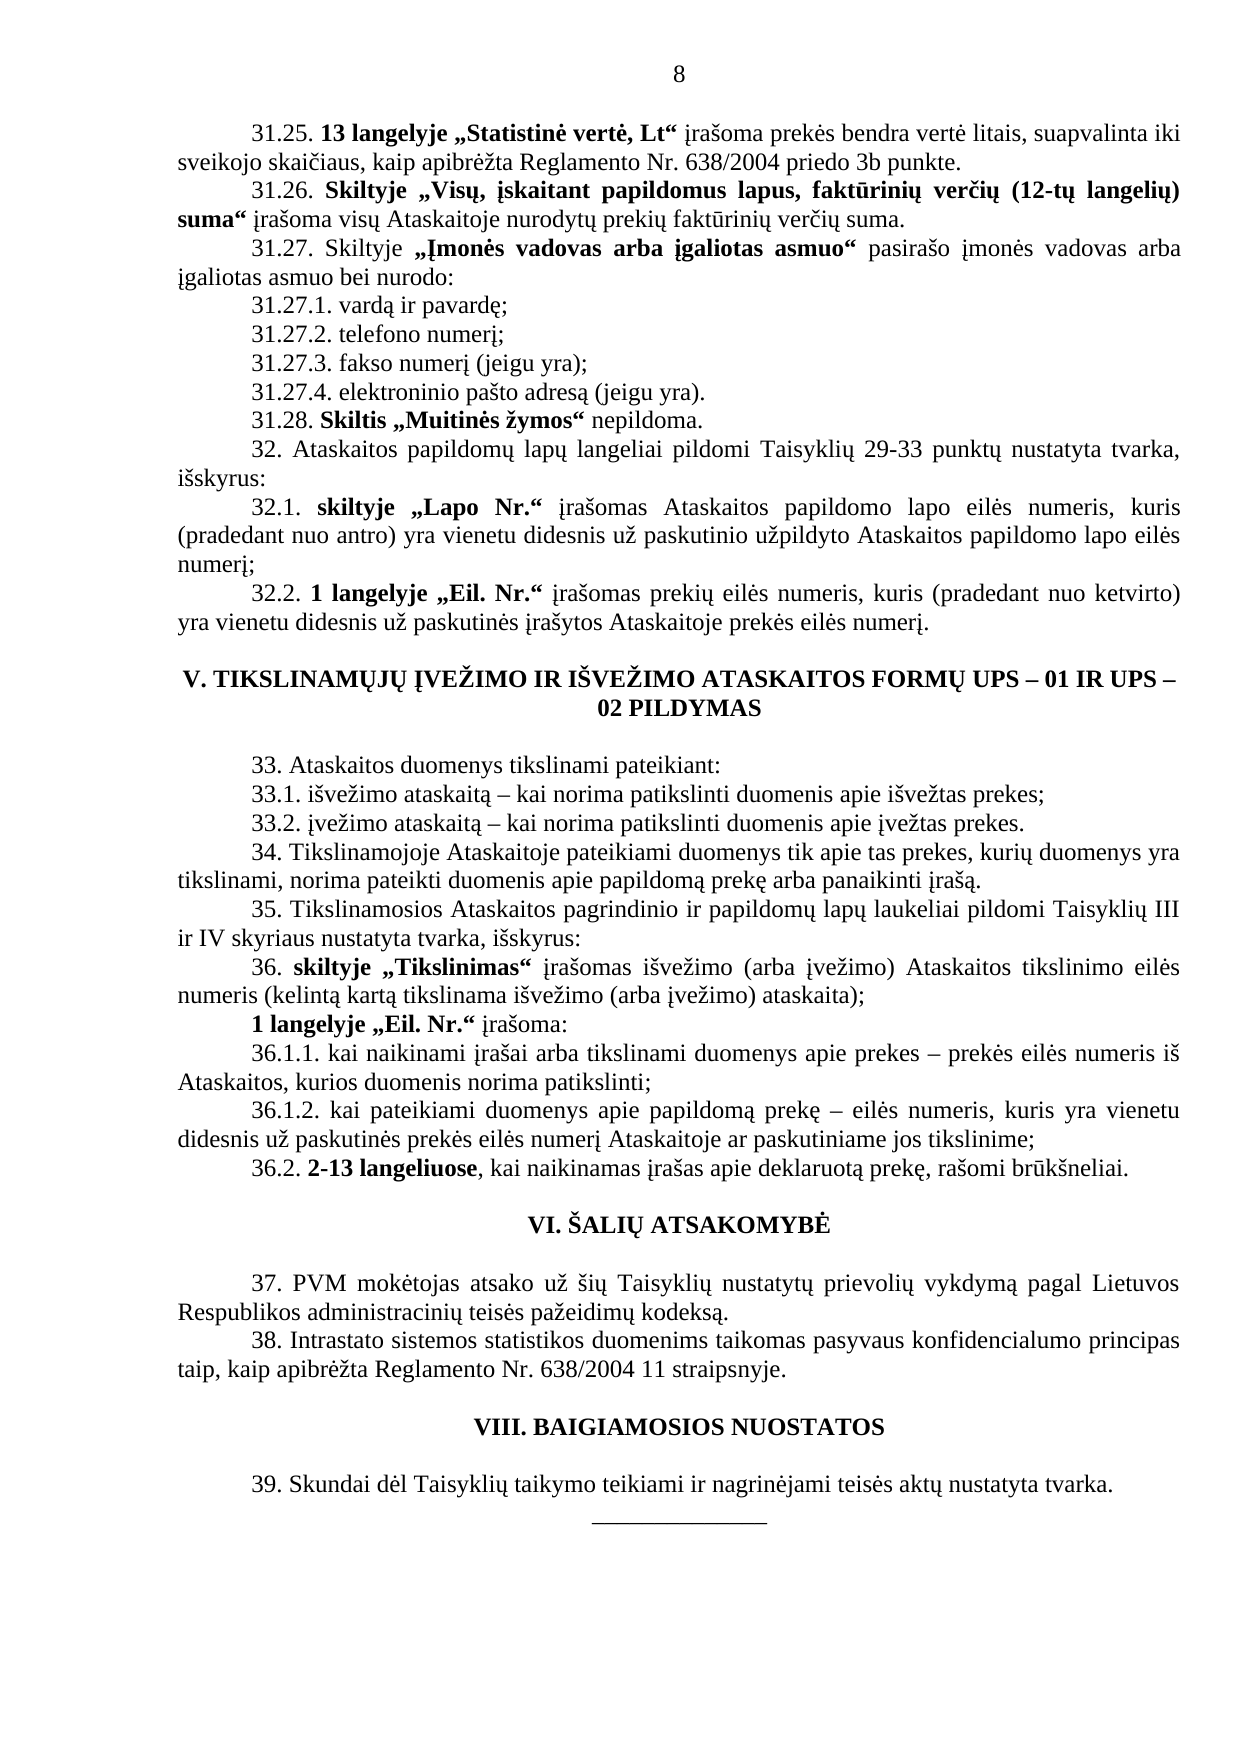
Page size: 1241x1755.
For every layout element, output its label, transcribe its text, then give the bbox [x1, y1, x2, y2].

text 32. Ataskaitos papildomų lapų langeliai pildomi Taisyklių 29-33 punktų nustatyta tvarka, išskyrus: [177, 434, 1181, 492]
text 36.1.2. kai pateikiami duomenys apie papildomą prekę – eilės numeris, kuris yra vienetu didesnis už paskutinės prekės eilės numerį Ataskaitoje ar paskutiniame jos tikslinime; [177, 1096, 1181, 1153]
text VI. ŠALIŲ ATSAKOMYBĖ [177, 1211, 1181, 1239]
text 35. Tikslinamosios Ataskaitos pagrindinio ir papildomų lapų laukeliai pildomi Taisyklių III ir IV skyriaus nustatyta tvarka, išskyrus: [177, 894, 1181, 952]
text 31.25. 13 langelyje „Statistinė vertė, Lt“ įrašoma prekės bendra vertė litais, suapvalinta iki sveikojo skaičiaus, kaip apibrėžta Reglamento Nr. 638/2004 priedo 3b punkte. [177, 118, 1181, 176]
text 31.28. Skiltis „Muitinės žymos“ nepildoma. [177, 406, 1181, 434]
text 37. PVM mokėtojas atsako už šių Taisyklių nustatytų prievolių vykdymą pagal Lietuvos Respublikos administracinių teisės pažeidimų kodeksą. [177, 1268, 1181, 1326]
text 31.27.4. elektroninio pašto adresą (jeigu yra). [177, 377, 1181, 406]
text 38. Intrastato sistemos statistikos duomenims taikomas pasyvaus konfidencialumo principas taip, kaip apibrėžta Reglamento Nr. 638/2004 11 straipsnyje. [177, 1326, 1181, 1383]
text 36.1.1. kai naikinami įrašai arba tikslinami duomenys apie prekes – prekės eilės numeris iš Ataskaitos, kurios duomenis norima patikslinti; [177, 1038, 1181, 1096]
text VIII. BAIGIAMOSIOS NUOSTATOS [177, 1412, 1181, 1441]
text 31.27. Skiltyje „Įmonės vadovas arba įgaliotas asmuo“ pasirašo įmonės vadovas arba įgaliotas asmuo bei nurodo: [177, 233, 1181, 291]
text 36. skiltyje „Tikslinimas“ įrašomas išvežimo (arba įvežimo) Ataskaitos tikslinimo eilės numeris (kelintą kartą tikslinama išvežimo (arba įvežimo) ataskaita); [177, 952, 1181, 1009]
text V. TIKSLINAMŲJŲ ĮVEŽIMO IR IŠVEŽIMO ATASKAITOS FORMŲ UPS – 01 IR UPS – 02 PILDYMAS [177, 664, 1181, 722]
text 1 langelyje „Eil. Nr.“ įrašoma: [177, 1009, 1181, 1038]
text 32.2. 1 langelyje „Eil. Nr.“ įrašomas prekių eilės numeris, kuris (pradedant nuo ketvirto) yra vienetu didesnis už paskutinės įrašytos Ataskaitoje prekės eilės numerį. [177, 578, 1181, 636]
text 31.27.3. fakso numerį (jeigu yra); [177, 348, 1181, 377]
text 33.1. išvežimo ataskaitą – kai norima patikslinti duomenis apie išvežtas prekes; [177, 779, 1181, 808]
text 33. Ataskaitos duomenys tikslinami pateikiant: [177, 751, 1181, 779]
text 33.2. įvežimo ataskaitą – kai norima patikslinti duomenis apie įvežtas prekes. [177, 808, 1181, 837]
text 31.26. Skiltyje „Visų, įskaitant papildomus lapus, faktūrinių verčių (12-tų langelių) suma“ įrašoma visų Ataskaitoje nurodytų prekių faktūrinių verčių suma. [177, 176, 1181, 233]
text 31.27.2. telefono numerį; [177, 319, 1181, 348]
text 36.2. 2-13 langeliuose, kai naikinamas įrašas apie deklaruotą prekę, rašomi brūkšneliai. [177, 1153, 1181, 1182]
text ______________ [177, 1498, 1181, 1527]
text 34. Tikslinamojoje Ataskaitoje pateikiami duomenys tik apie tas prekes, kurių duomenys yra tikslinami, norima pateikti duomenis apie papildomą prekę arba panaikinti įrašą. [177, 837, 1181, 894]
text 32.1. skiltyje „Lapo Nr.“ įrašomas Ataskaitos papildomo lapo eilės numeris, kuris (pradedant nuo antro) yra vienetu didesnis už paskutinio užpildyto Ataskaitos papildomo lapo eilės numerį; [177, 492, 1181, 578]
text 31.27.1. vardą ir pavardę; [177, 291, 1181, 319]
text 39. Skundai dėl Taisyklių taikymo teikiami ir nagrinėjami teisės aktų nustatyta tvarka. [177, 1469, 1181, 1498]
